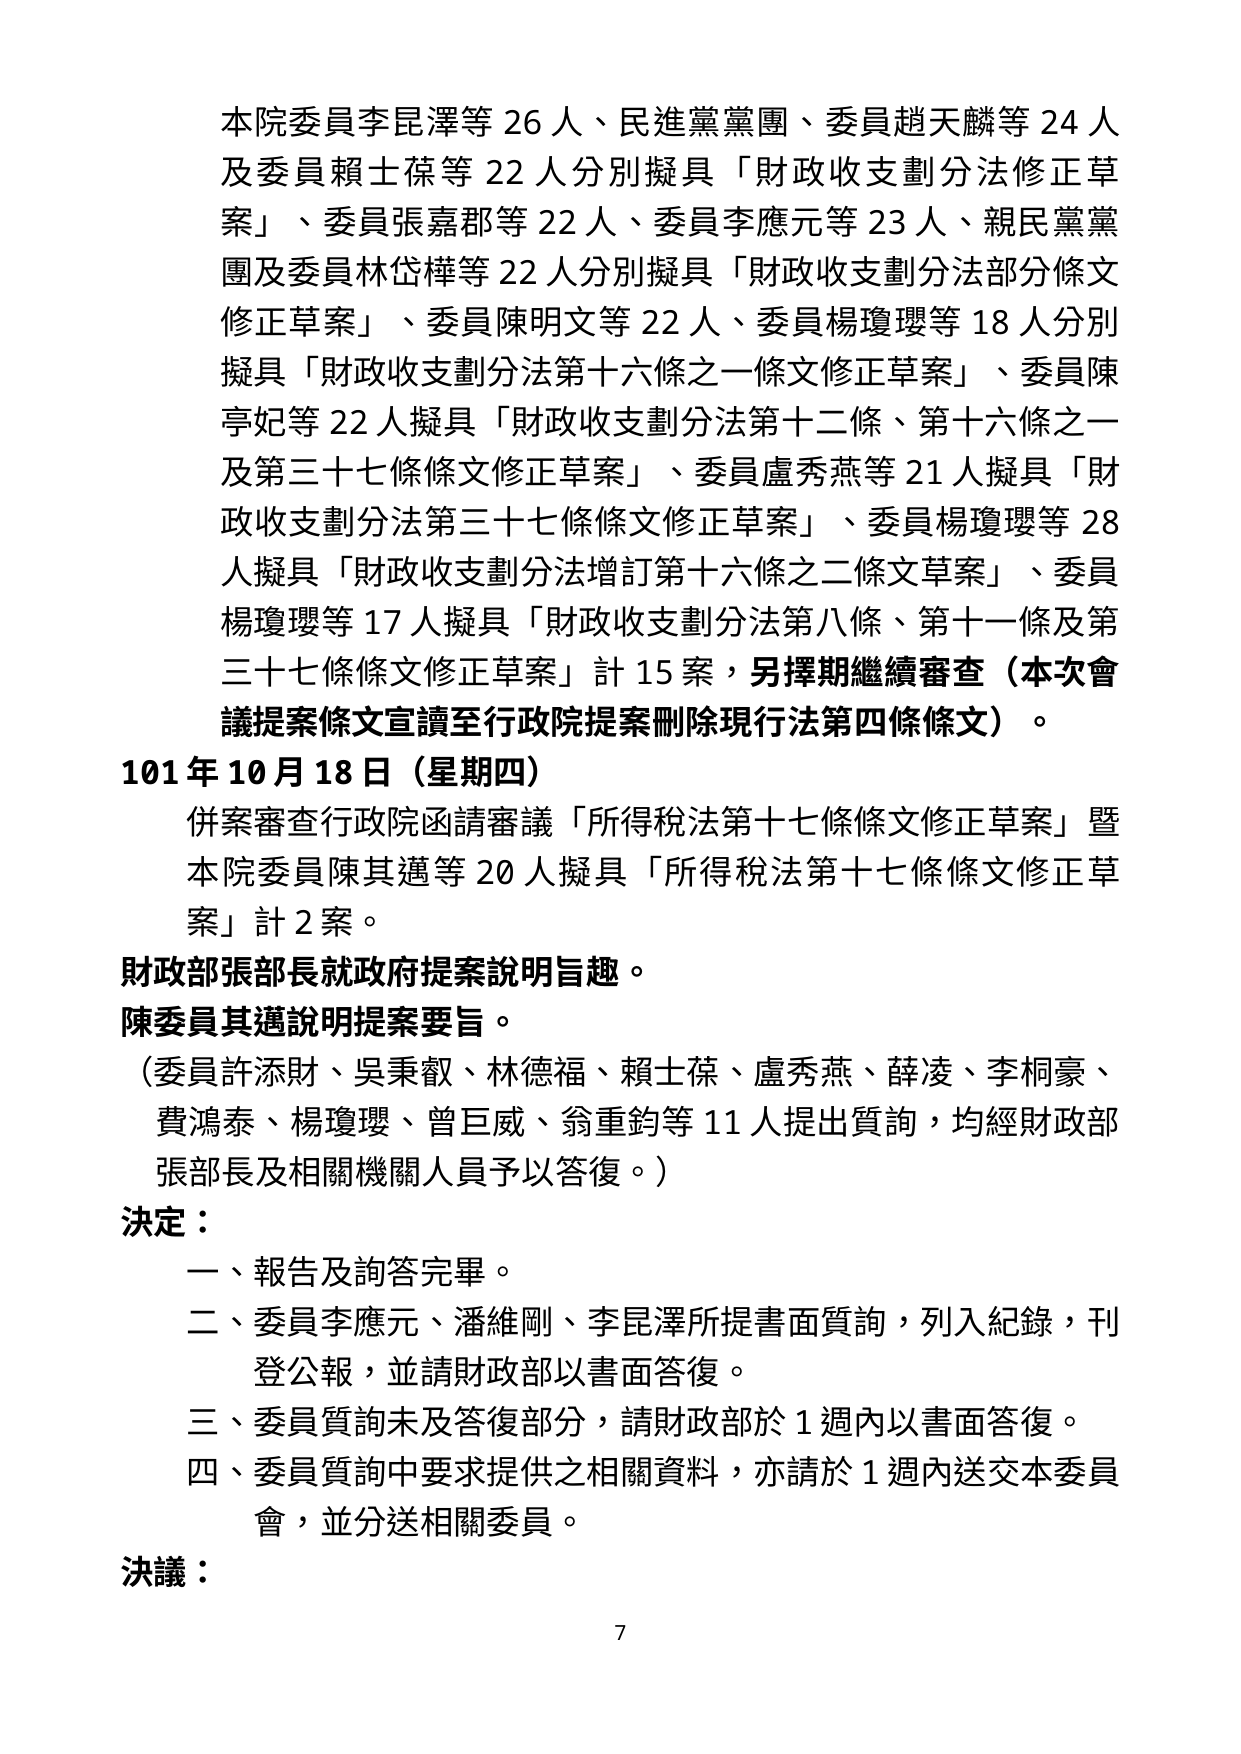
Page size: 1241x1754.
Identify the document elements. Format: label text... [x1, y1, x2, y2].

text 決議： [120, 1544, 1120, 1594]
text 決定： [120, 1194, 1120, 1244]
text 財政部張部長就政府提案說明旨趣。 [120, 944, 1120, 994]
text 本院委員李昆澤等26人、民進黨黨團、委員趙天麟等24人及委員賴士葆等22人分別擬具「財政收支劃分法修正草案」、委員張嘉郡等22人、委員李應元等23人、親民黨黨團及委員林岱樺等22人分別擬具「財政收支劃分法部分條文修正草案」、委員陳明文等22人、委員楊瓊瓔等18人分別擬具「財政收支劃分法第十六條之一條文修正草案」、委員陳亭妃等22人擬具「財政收支劃分法第十二條、第十六條之一及第三十七條條文修正草案」、委員盧秀燕等21人擬具「財政收支劃分法第三十七條條文修正草案」、委員楊瓊瓔等28人擬具「財政收支劃分法增訂第十六條之二條文草案」、委員楊瓊瓔等17人擬具「財政收支劃分法第八條、第十一條及第三十七條條文修正草案」計15案，另擇期繼續審查（本次會議提案條文宣讀至行政院提案刪除現行法第四條條文）。 [120, 94, 1120, 744]
text 併案審查行政院函請審議「所得稅法第十七條條文修正草案」暨本院委員陳其邁等20人擬具「所得稅法第十七條條文修正草案」計2案。 [187, 794, 1120, 944]
text 101年10月18日（星期四） [120, 744, 1120, 794]
text 一、報告及詢答完畢。 [187, 1244, 1120, 1294]
text （委員許添財、吳秉叡、林德福、賴士葆、盧秀燕、薛凌、李桐豪、費鴻泰、楊瓊瓔、曾巨威、翁重鈞等11人提出質詢，均經財政部張部長及相關機關人員予以答復。） [120, 1044, 1120, 1194]
text 二、委員李應元、潘維剛、李昆澤所提書面質詢，列入紀錄，刊登公報，並請財政部以書面答復。 [187, 1294, 1120, 1394]
text 四、委員質詢中要求提供之相關資料，亦請於1週內送交本委員會，並分送相關委員。 [187, 1444, 1120, 1544]
text 陳委員其邁說明提案要旨。 [120, 994, 1120, 1044]
text 三、委員質詢未及答復部分，請財政部於1週內以書面答復。 [187, 1394, 1120, 1444]
